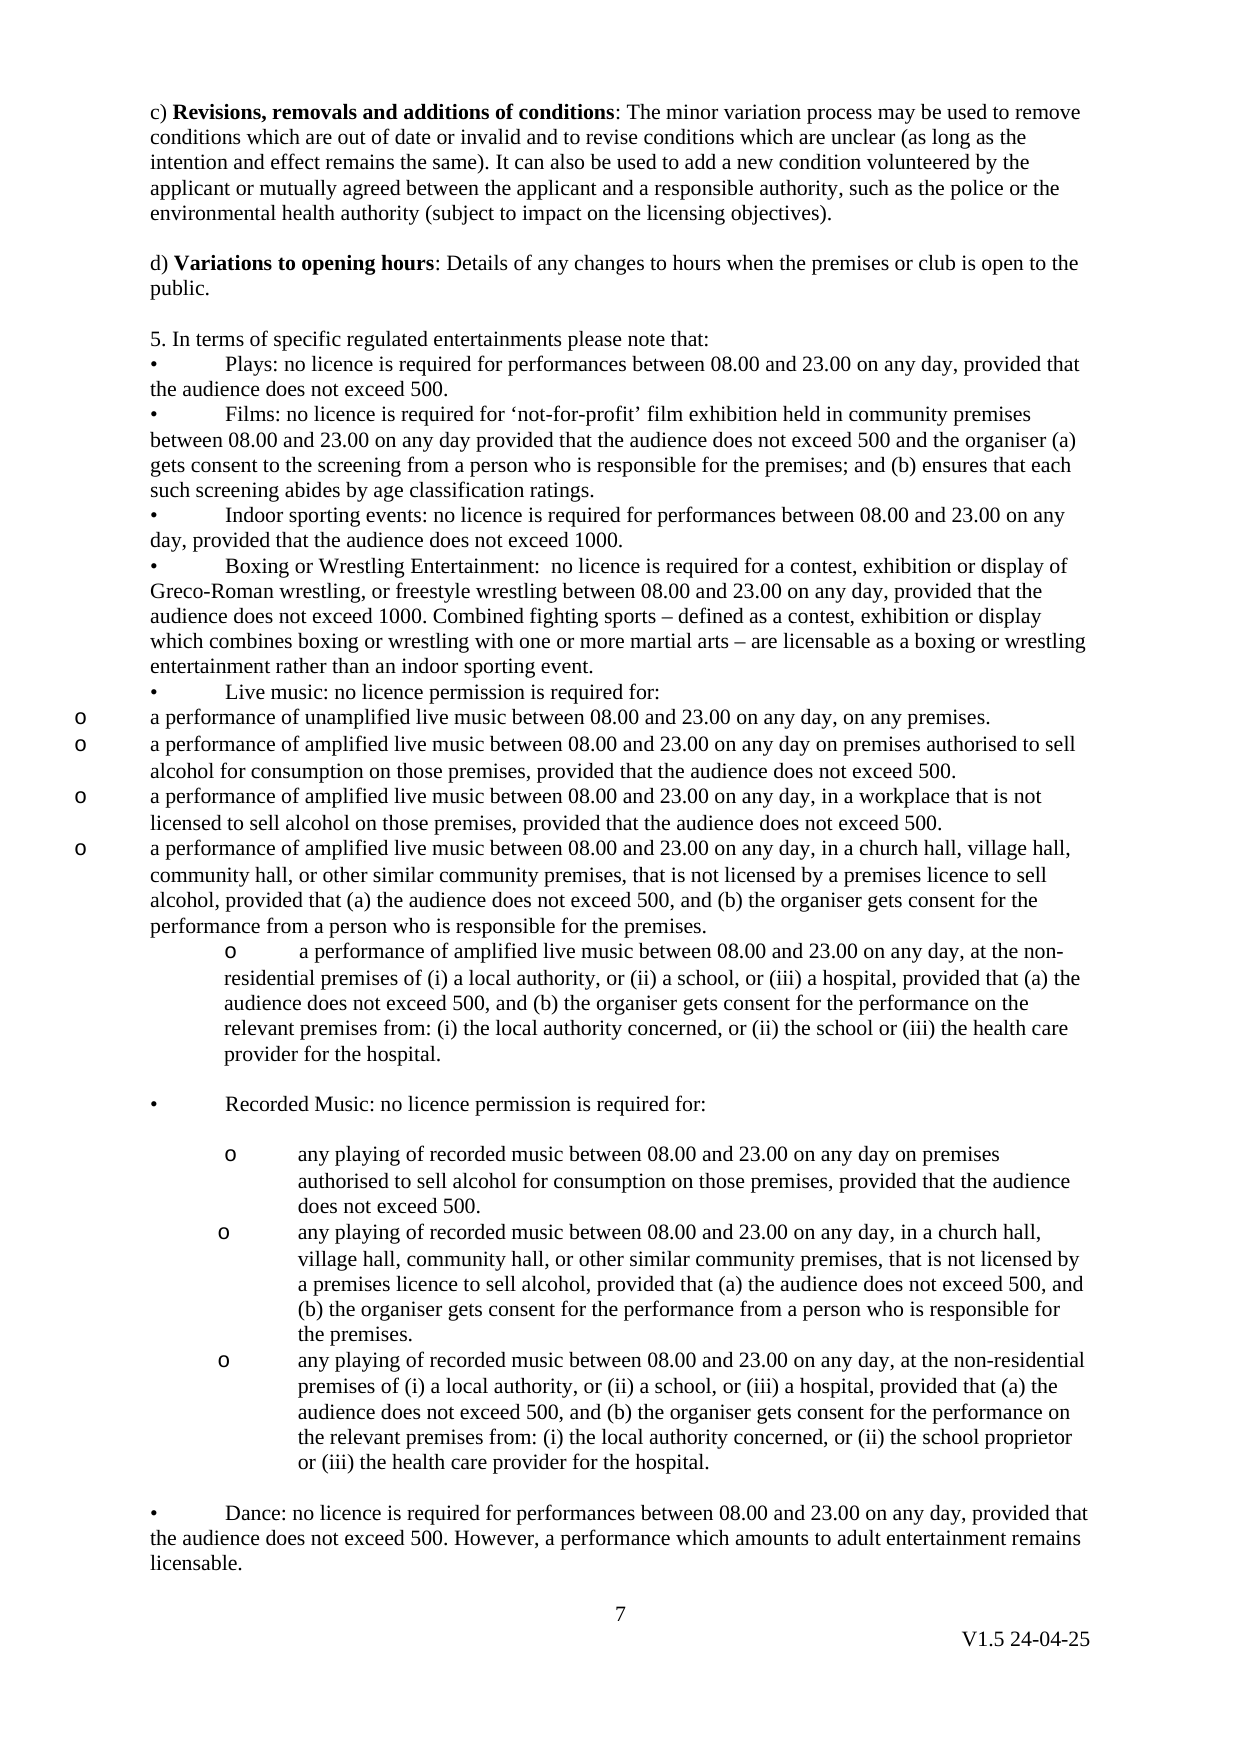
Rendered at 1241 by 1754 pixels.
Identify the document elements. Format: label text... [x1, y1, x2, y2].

list a performance of amplified live music between 08.00 and 23.00 on any day on premises authorised to sell alcohol for consumption on those premises, provided that the audience does not exceed 500. [74, 731, 1090, 783]
text d) Variations to opening hours: Details of any changes to hours when the premises or club is open to the public. [150, 250, 1090, 301]
list a performance of amplified live music between 08.00 and 23.00 on any day, in a workplace that is not licensed to sell alcohol on those premises, provided that the audience does not exceed 500. [74, 783, 1090, 835]
list a performance of amplified live music between 08.00 and 23.00 on any day, in a church hall, village hall, community hall, or other similar community premises, that is not licensed by a premises licence to sell alcohol, provided that (a) the audience does not exceed 500, and (b) the organiser gets consent for the performance from a person who is responsible for the premises. [74, 835, 1090, 938]
list a performance of amplified live music between 08.00 and 23.00 on any day, at the non-residential premises of (i) a local authority, or (ii) a school, or (iii) a hospital, provided that (a) the audience does not exceed 500, and (b) the organiser gets consent for the performance on the relevant premises from: (i) the local authority concerned, or (ii) the school or (iii) the health care provider for the hospital. [224, 938, 1090, 1066]
text • Indoor sporting events: no licence is required for performances between 08.00 and 23.00 on any day, provided that the audience does not exceed 1000. [150, 502, 1090, 553]
list any playing of recorded music between 08.00 and 23.00 on any day, at the non-residential premises of (i) a local authority, or (ii) a school, or (iii) a hospital, provided that (a) the audience does not exceed 500, and (b) the organiser gets consent for the performance on the relevant premises from: (i) the local authority concerned, or (ii) the school proprietor or (iii) the health care provider for the hospital. [217, 1347, 1090, 1474]
list any playing of recorded music between 08.00 and 23.00 on any day on premises authorised to sell alcohol for consumption on those premises, provided that the audience does not exceed 500. [224, 1141, 1090, 1219]
text • Recorded Music: no licence permission is required for: [150, 1091, 1090, 1116]
list any playing of recorded music between 08.00 and 23.00 on any day, in a church hall, village hall, community hall, or other similar community premises, that is not licensed by a premises licence to sell alcohol, provided that (a) the audience does not exceed 500, and (b) the organiser gets consent for the performance from a person who is responsible for the premises. [217, 1219, 1090, 1347]
text 5. In terms of specific regulated entertainments please note that: [150, 326, 1090, 351]
text • Boxing or Wrestling Entertainment: no licence is required for a contest, exhibition or display of Greco-Roman wrestling, or freestyle wrestling between 08.00 and 23.00 on any day, provided that the audience does not exceed 1000. Combined fighting sports – defined as a contest, exhibition or display which combines boxing or wrestling with one or more martial arts – are licensable as a boxing or wrestling entertainment rather than an indoor sporting event. [150, 553, 1090, 679]
text • Dance: no licence is required for performances between 08.00 and 23.00 on any day, provided that the audience does not exceed 500. However, a performance which amounts to adult entertainment remains licensable. [150, 1499, 1090, 1575]
text • Plays: no licence is required for performances between 08.00 and 23.00 on any day, provided that the audience does not exceed 500. [150, 351, 1090, 401]
list a performance of unamplified live music between 08.00 and 23.00 on any day, on any premises. [74, 704, 1090, 731]
text • Films: no licence is required for ‘not-for-profit’ film exhibition held in community premises between 08.00 and 23.00 on any day provided that the audience does not exceed 500 and the organiser (a) gets consent to the screening from a person who is responsible for the premises; and (b) ensures that each such screening abides by age classification ratings. [150, 401, 1090, 502]
text c) Revisions, removals and additions of conditions: The minor variation process may be used to remove conditions which are out of date or invalid and to revise conditions which are unclear (as long as the intention and effect remains the same). It can also be used to add a new condition volunteered by the applicant or mutually agreed between the applicant and a responsible authority, such as the police or the environmental health authority (subject to impact on the licensing objectives). [150, 99, 1090, 225]
text • Live music: no licence permission is required for: [150, 679, 1090, 704]
